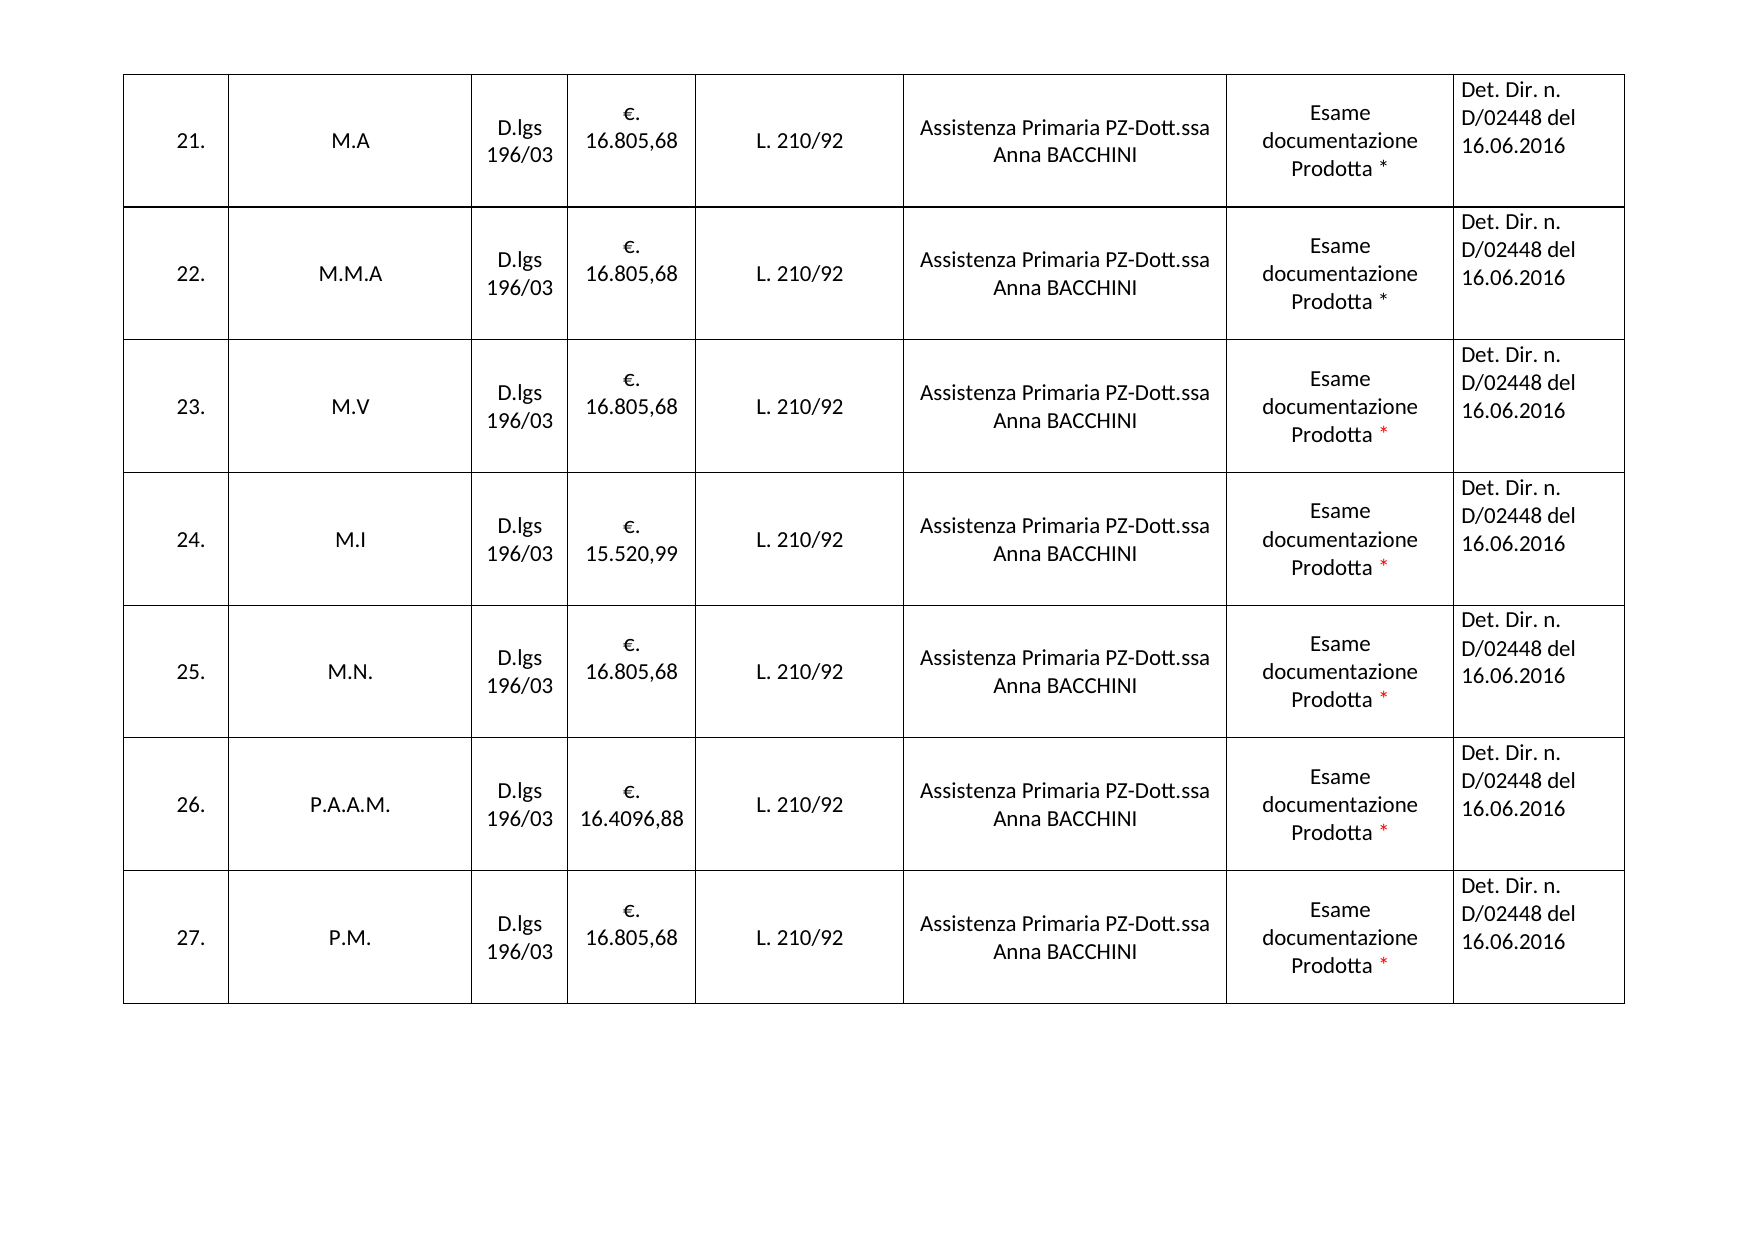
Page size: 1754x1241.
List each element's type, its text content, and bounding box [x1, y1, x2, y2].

table_cell D.lgs 196/03 [472, 473, 567, 604]
table_cell Esame documentazione Prodotta * [1227, 738, 1453, 870]
table_cell Assistenza Primaria PZ-Dott.ssa Anna BACCHINI [904, 738, 1226, 870]
table_cell Assistenza Primaria PZ-Dott.ssa Anna BACCHINI [904, 606, 1226, 737]
table_cell M.V [229, 340, 471, 472]
table_cell L. 210/92 [696, 473, 903, 604]
table_cell Det. Dir. n. D/02448 del 16.06.2016 [1454, 606, 1624, 737]
table_cell Assistenza Primaria PZ-Dott.ssa Anna BACCHINI [904, 473, 1226, 604]
table_cell [124, 738, 228, 870]
table_cell L. 210/92 [696, 738, 903, 870]
table_cell Det. Dir. n. D/02448 del 16.06.2016 [1454, 208, 1624, 339]
table_cell P.A.A.M. [229, 738, 471, 870]
table_cell €. 16.805,68 [568, 208, 695, 339]
table_cell [124, 871, 228, 1003]
table_cell M.I [229, 473, 471, 604]
table_cell L. 210/92 [696, 208, 903, 339]
table_cell Det. Dir. n. D/02448 del 16.06.2016 [1454, 75, 1624, 206]
table_cell M.M.A [229, 208, 471, 339]
table_cell M.N. [229, 606, 471, 737]
table_cell L. 210/92 [696, 75, 903, 206]
table_cell M.A [229, 75, 471, 206]
table_cell [124, 473, 228, 604]
table_cell Det. Dir. n. D/02448 del 16.06.2016 [1454, 738, 1624, 870]
table_cell Det. Dir. n. D/02448 del 16.06.2016 [1454, 340, 1624, 472]
table_cell D.lgs 196/03 [472, 871, 567, 1003]
table_cell D.lgs 196/03 [472, 738, 567, 870]
table_cell Esame documentazione Prodotta * [1227, 473, 1453, 604]
table_cell D.lgs 196/03 [472, 208, 567, 339]
table_cell [124, 606, 228, 737]
table_cell Assistenza Primaria PZ-Dott.ssa Anna BACCHINI [904, 75, 1226, 206]
table_cell L. 210/92 [696, 606, 903, 737]
table_cell [124, 75, 228, 206]
table_cell Det. Dir. n. D/02448 del 16.06.2016 [1454, 871, 1624, 1003]
table_cell D.lgs 196/03 [472, 340, 567, 472]
table_cell Esame documentazione Prodotta * [1227, 75, 1453, 206]
table_cell L. 210/92 [696, 340, 903, 472]
table_cell €. 16.4096,88 [568, 738, 695, 870]
table_cell Assistenza Primaria PZ-Dott.ssa Anna BACCHINI [904, 208, 1226, 339]
table_cell P.M. [229, 871, 471, 1003]
table_cell Esame documentazione Prodotta * [1227, 871, 1453, 1003]
table_cell Assistenza Primaria PZ-Dott.ssa Anna BACCHINI [904, 340, 1226, 472]
table_cell Assistenza Primaria PZ-Dott.ssa Anna BACCHINI [904, 871, 1226, 1003]
table_cell €. 16.805,68 [568, 75, 695, 206]
table_cell Esame documentazione Prodotta * [1227, 340, 1453, 472]
table_cell Esame documentazione Prodotta * [1227, 208, 1453, 339]
table_cell L. 210/92 [696, 871, 903, 1003]
table_cell €. 16.805,68 [568, 340, 695, 472]
table_cell Esame documentazione Prodotta * [1227, 606, 1453, 737]
table_cell €. 16.805,68 [568, 871, 695, 1003]
table_cell Det. Dir. n. D/02448 del 16.06.2016 [1454, 473, 1624, 604]
table_cell [124, 340, 228, 472]
table_cell €. 16.805,68 [568, 606, 695, 737]
table_cell D.lgs 196/03 [472, 606, 567, 737]
table_cell [124, 208, 228, 339]
table_cell €. 15.520,99 [568, 473, 695, 604]
table_cell D.lgs 196/03 [472, 75, 567, 206]
